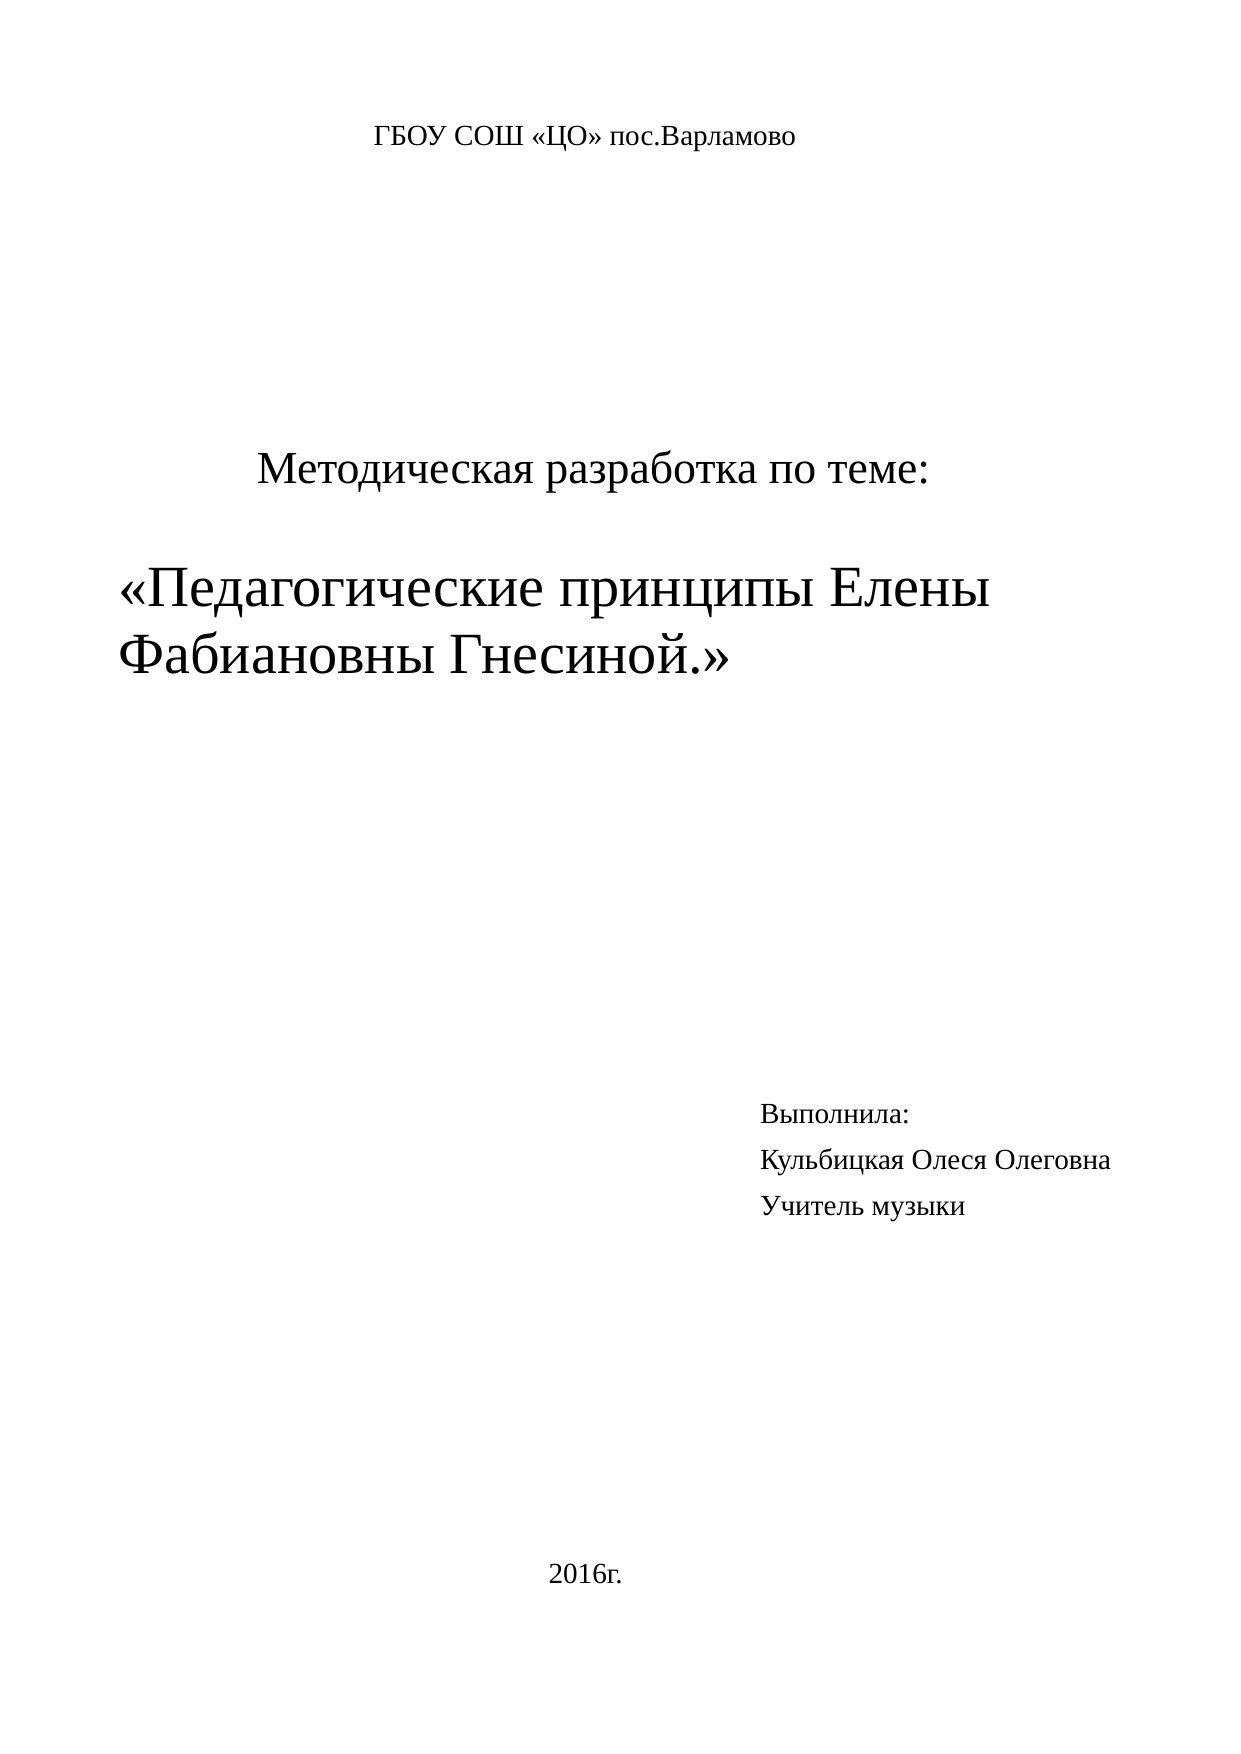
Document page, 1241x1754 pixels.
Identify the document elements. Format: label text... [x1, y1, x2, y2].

text Выполнила: [118, 1096, 1122, 1130]
text 2016г. [118, 1557, 1122, 1590]
text Учитель музыки [118, 1188, 1122, 1222]
text «Педагогические принципы Елены Фабиановны Гнесиной.» [118, 552, 1122, 686]
text Кульбицкая Олеся Олеговна [118, 1142, 1122, 1176]
text Методическая разработка по теме: [118, 440, 1122, 493]
text ГБОУ СОШ «ЦО» пос.Варламово [118, 118, 1122, 152]
